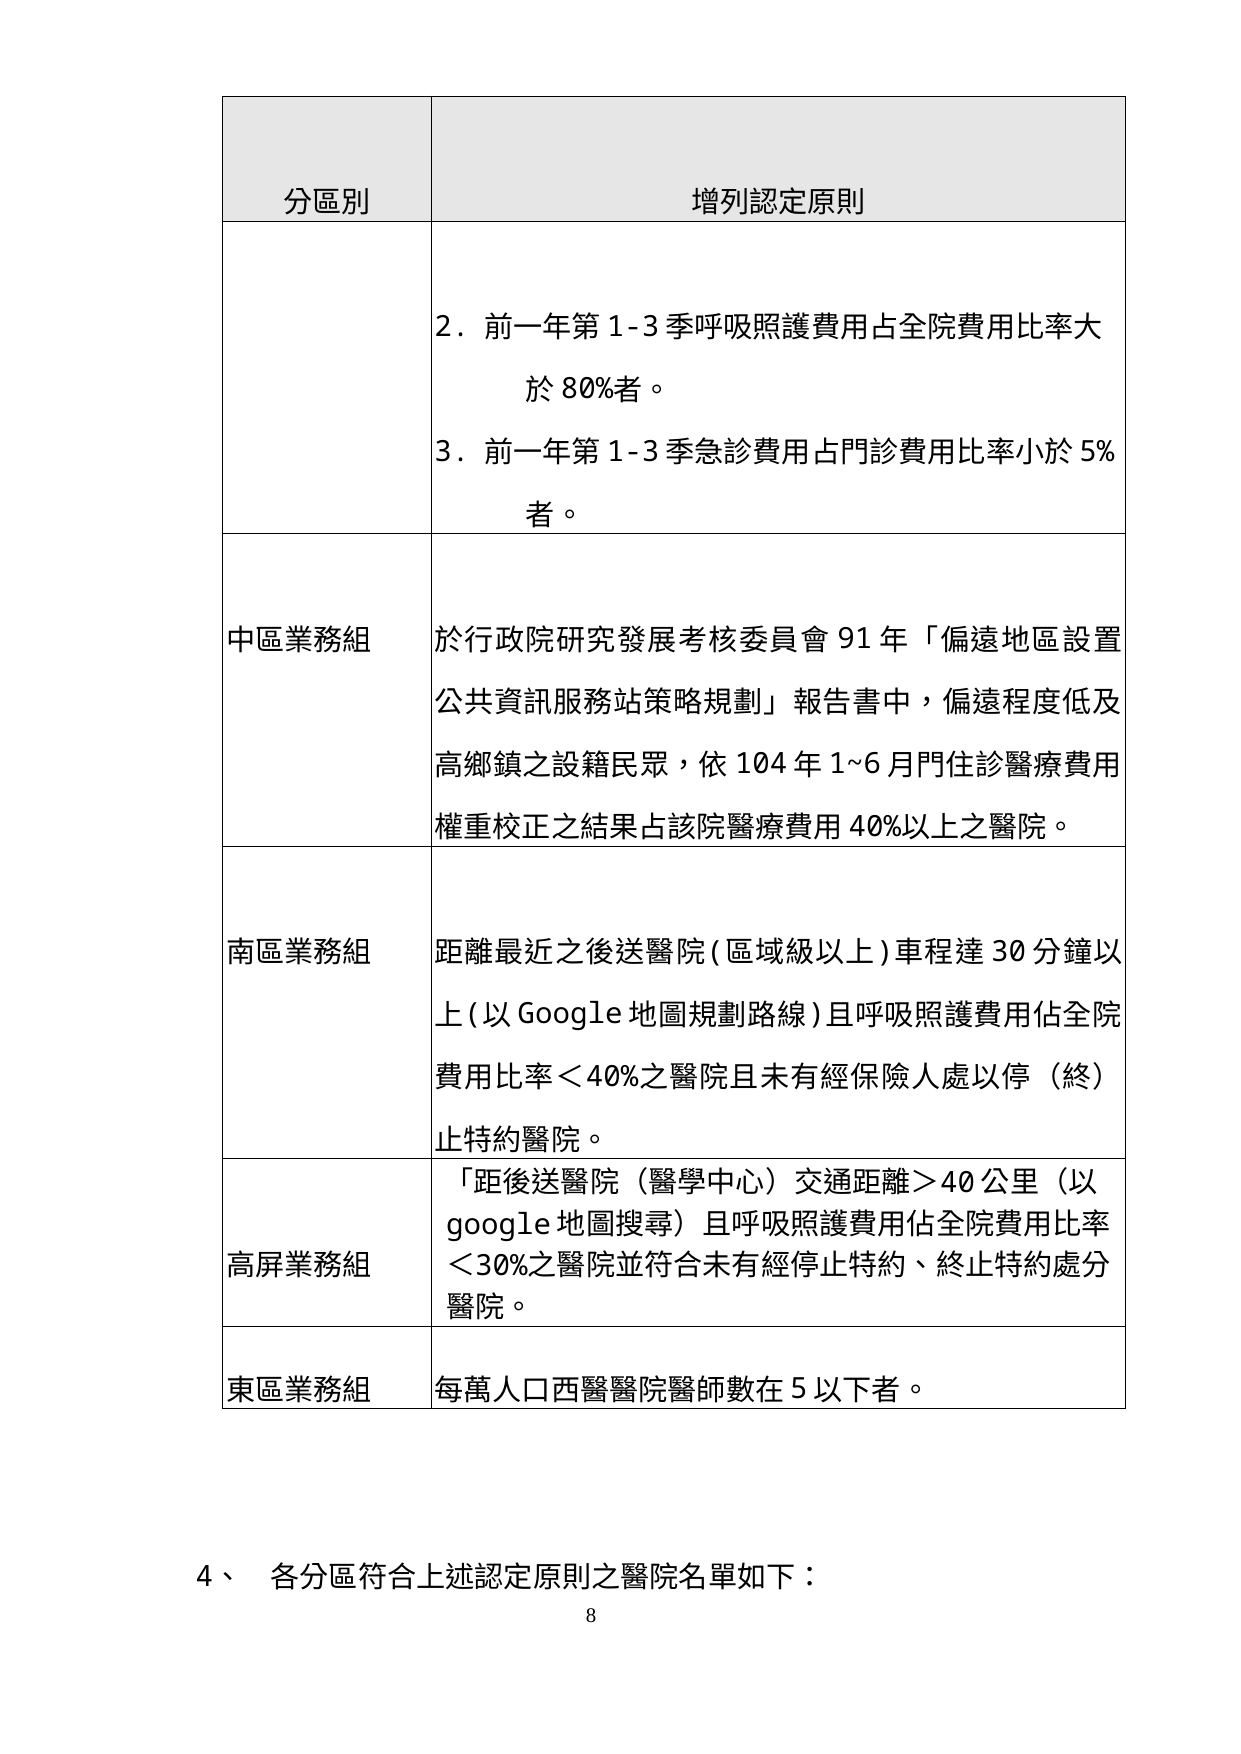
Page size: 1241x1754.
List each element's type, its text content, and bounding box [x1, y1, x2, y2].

table_cell 中區業務組 [223, 534, 431, 846]
table_cell 「距後送醫院（醫學中心）交通距離＞40公里（以google地圖搜尋）且呼吸照護費用佔全院費用比率＜30%之醫院並符合未有經停止特約、終止特約處分醫院。 [432, 1159, 1125, 1326]
table_cell 於行政院研究發展考核委員會91年「偏遠地區設置公共資訊服務站策略規劃」報告書中，偏遠程度低及高鄉鎮之設籍民眾，依104年1~6月門住診醫療費用權重校正之結果占該院醫療費用40%以上之醫院。 [432, 534, 1125, 846]
table_cell 醫院所在鄉鎮(市/區)僅有1家醫院且鄰近「全民健康保險西醫醫療資源不足地區改善方案」實施鄉鎮(市/區)，惟有下列情況者不得列為偏遠地區醫院： 精神科專科醫院。 前一年第1-3季呼吸照護費用占全院費用比率大於80%者。 前一年第1-3季急診費用占門診費用比率小於5%者。 [432, 222, 1125, 533]
list 各分區符合上述認定原則之醫院名單如下： [195, 1533, 1093, 1596]
table_header 分區別 [223, 97, 431, 221]
table_cell 每萬人口西醫醫院醫師數在5以下者。 [432, 1327, 1125, 1408]
table_cell 東區業務組 [223, 1327, 431, 1408]
table_cell [223, 222, 431, 533]
table_cell 南區業務組 [223, 847, 431, 1158]
table_cell 距離最近之後送醫院(區域級以上)車程達30分鐘以上(以Google地圖規劃路線)且呼吸照護費用佔全院費用比率＜40%之醫院且未有經保險人處以停（終）止特約醫院。 [432, 847, 1125, 1158]
table_cell 高屏業務組 [223, 1159, 431, 1326]
table_header 增列認定原則 [432, 97, 1125, 221]
